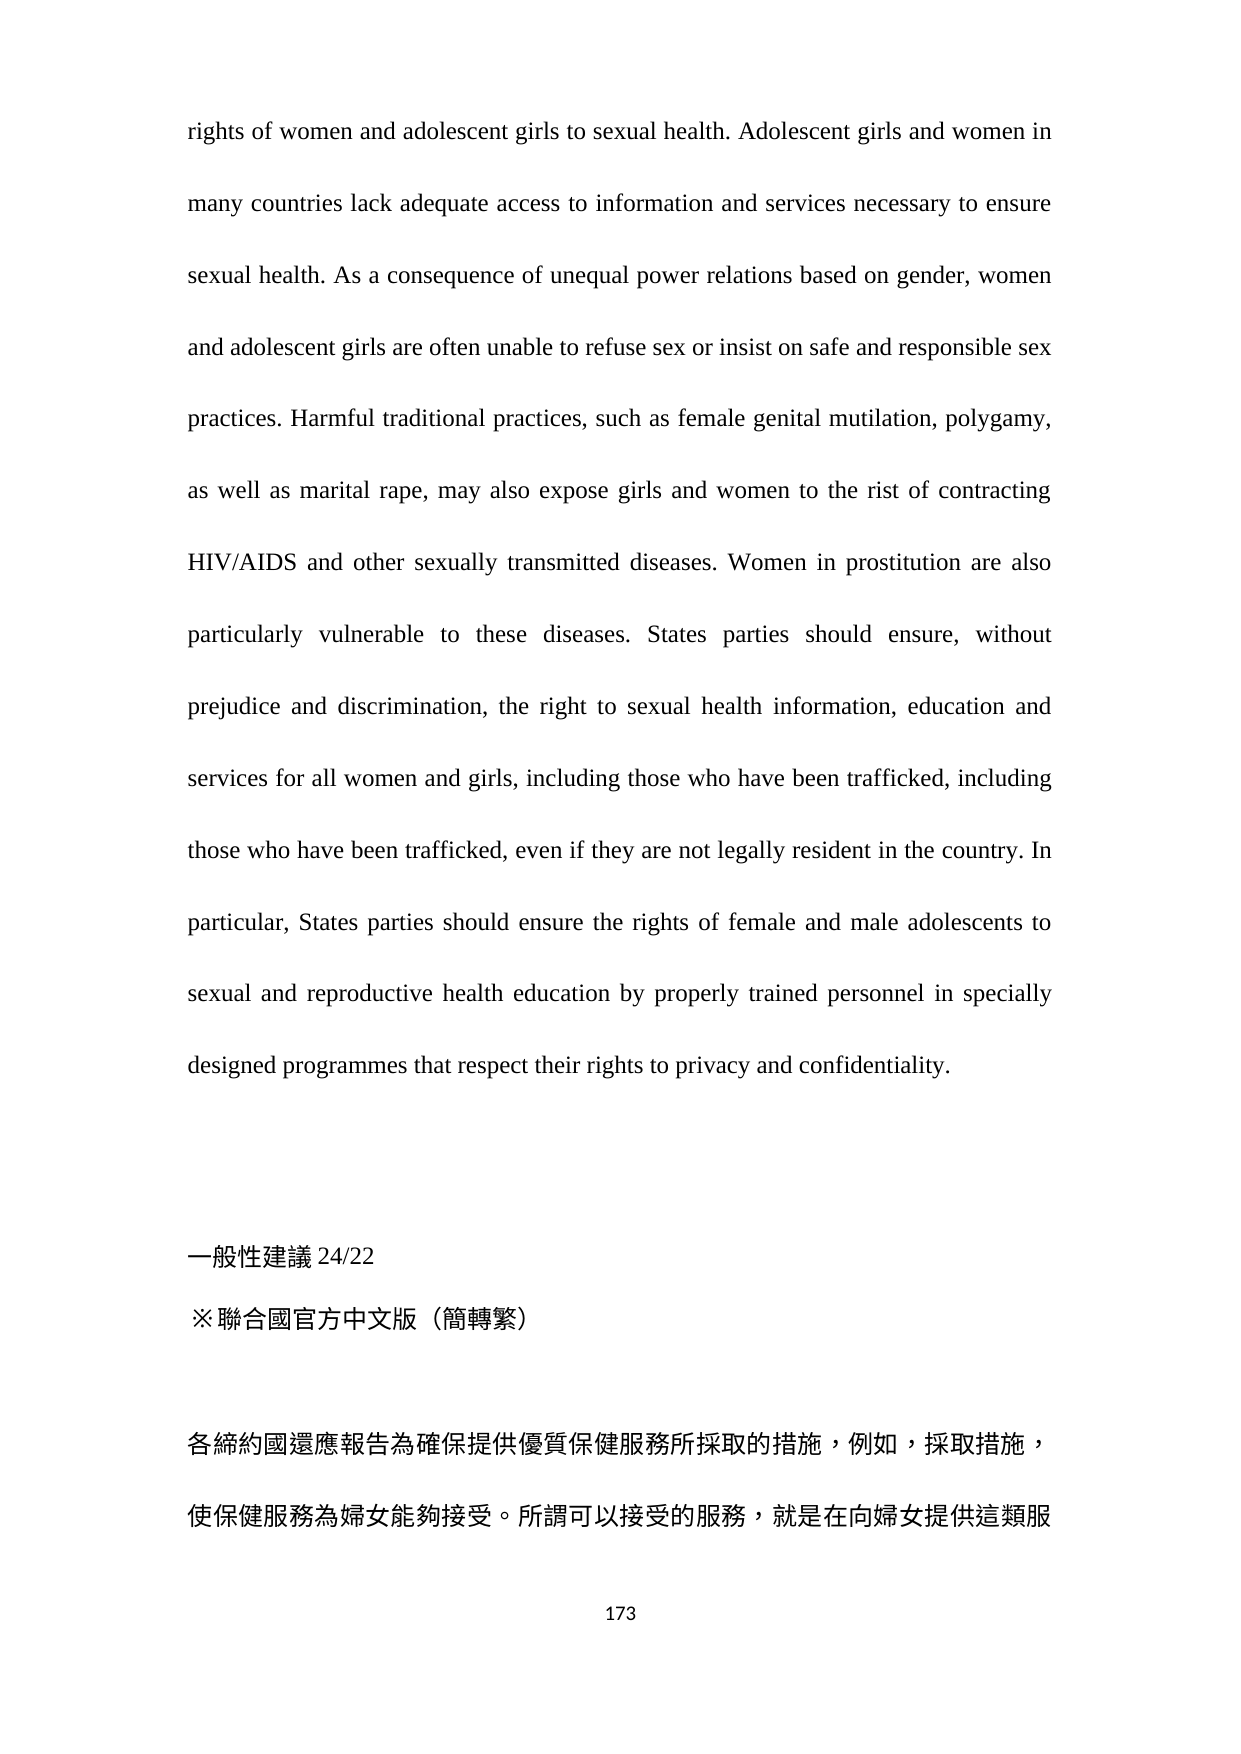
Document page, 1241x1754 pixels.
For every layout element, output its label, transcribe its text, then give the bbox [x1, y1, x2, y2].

text ※聯合國官方中文版（簡轉繁） [187, 1276, 1053, 1339]
text rights of women and adolescent girls to sexual health. Adolescent girls and women in many countries lack adequate access to information and services necessary to ensure sexual health. As a consequence of unequal power relations based on gender, women and adolescent girls are often unable to refuse sex or insist on safe and responsible sex practices. Harmful traditional practices, such as female genital mutilation, polygamy, as well as marital rape, may also expose girls and women to the rist of contracting HIV/AIDS and other sexually transmitted diseases. Women in prostitution are also particularly vulnerable to these diseases. States parties should ensure, without prejudice and discrimination, the right to sexual health information, education and services for all women and girls, including those who have been trafficked, including those who have been trafficked, even if they are not legally resident in the country. In particular, States parties should ensure the rights of female and male adolescents to sexual and reproductive health education by properly trained personnel in specially designed programmes that respect their rights to privacy and confidentiality. [187, 89, 1053, 1086]
text 一般性建議24/22 [187, 1214, 1053, 1276]
text 各締約國還應報告為確保提供優質保健服務所採取的措施，例如，採取措施，使保健服務為婦女能夠接受。所謂可以接受的服務，就是在向婦女提供這類服 [187, 1401, 1053, 1536]
